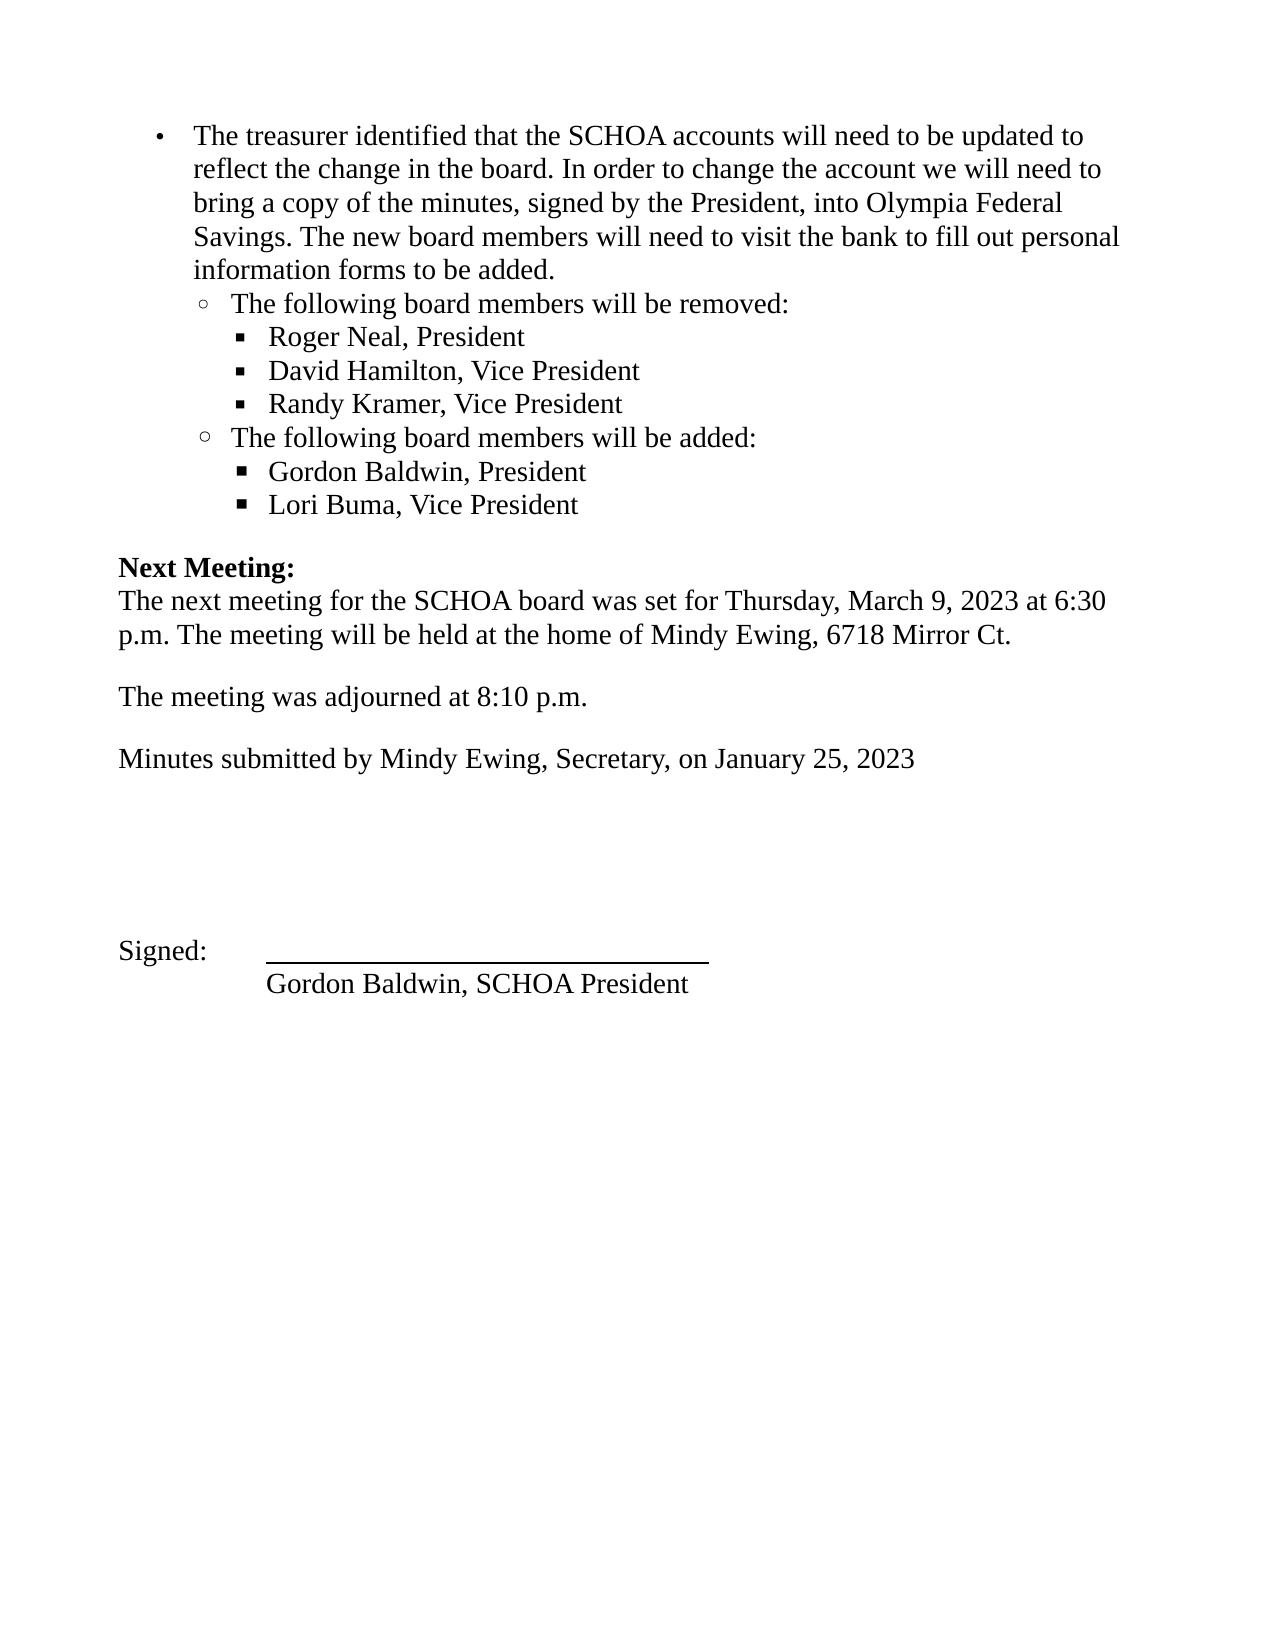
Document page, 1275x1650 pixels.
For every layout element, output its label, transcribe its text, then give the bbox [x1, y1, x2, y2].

text The meeting was adjourned at 8:10 p.m. [118, 679, 1157, 713]
list The following board members will be added: [193, 420, 1157, 454]
text Gordon Baldwin, SCHOA President [118, 967, 1157, 1000]
list Lori Buma, Vice President [231, 487, 1157, 521]
list The treasurer identified that the SCHOA accounts will need to be updated to reflect the change in the board. In order to change the account we will need to bring a copy of the minutes, signed by the President, into Olympia Federal Savings. The new board members will need to visit the bank to fill out personal information forms to be added. [156, 118, 1157, 286]
text Next Meeting: [118, 550, 1157, 583]
list David Hamilton, Vice President [231, 353, 1157, 386]
text Signed: [118, 933, 1157, 967]
list The following board members will be removed: [193, 286, 1157, 319]
text The next meeting for the SCHOA board was set for Thursday, March 9, 2023 at 6:30 p.m. The meeting will be held at the home of Mindy Ewing, 6718 Mirror Ct. [118, 583, 1157, 650]
text Minutes submitted by Mindy Ewing, Secretary, on January 25, 2023 [118, 741, 1157, 775]
list Randy Kramer, Vice President [231, 386, 1157, 420]
list Roger Neal, President [231, 319, 1157, 353]
list Gordon Baldwin, President [231, 454, 1157, 487]
